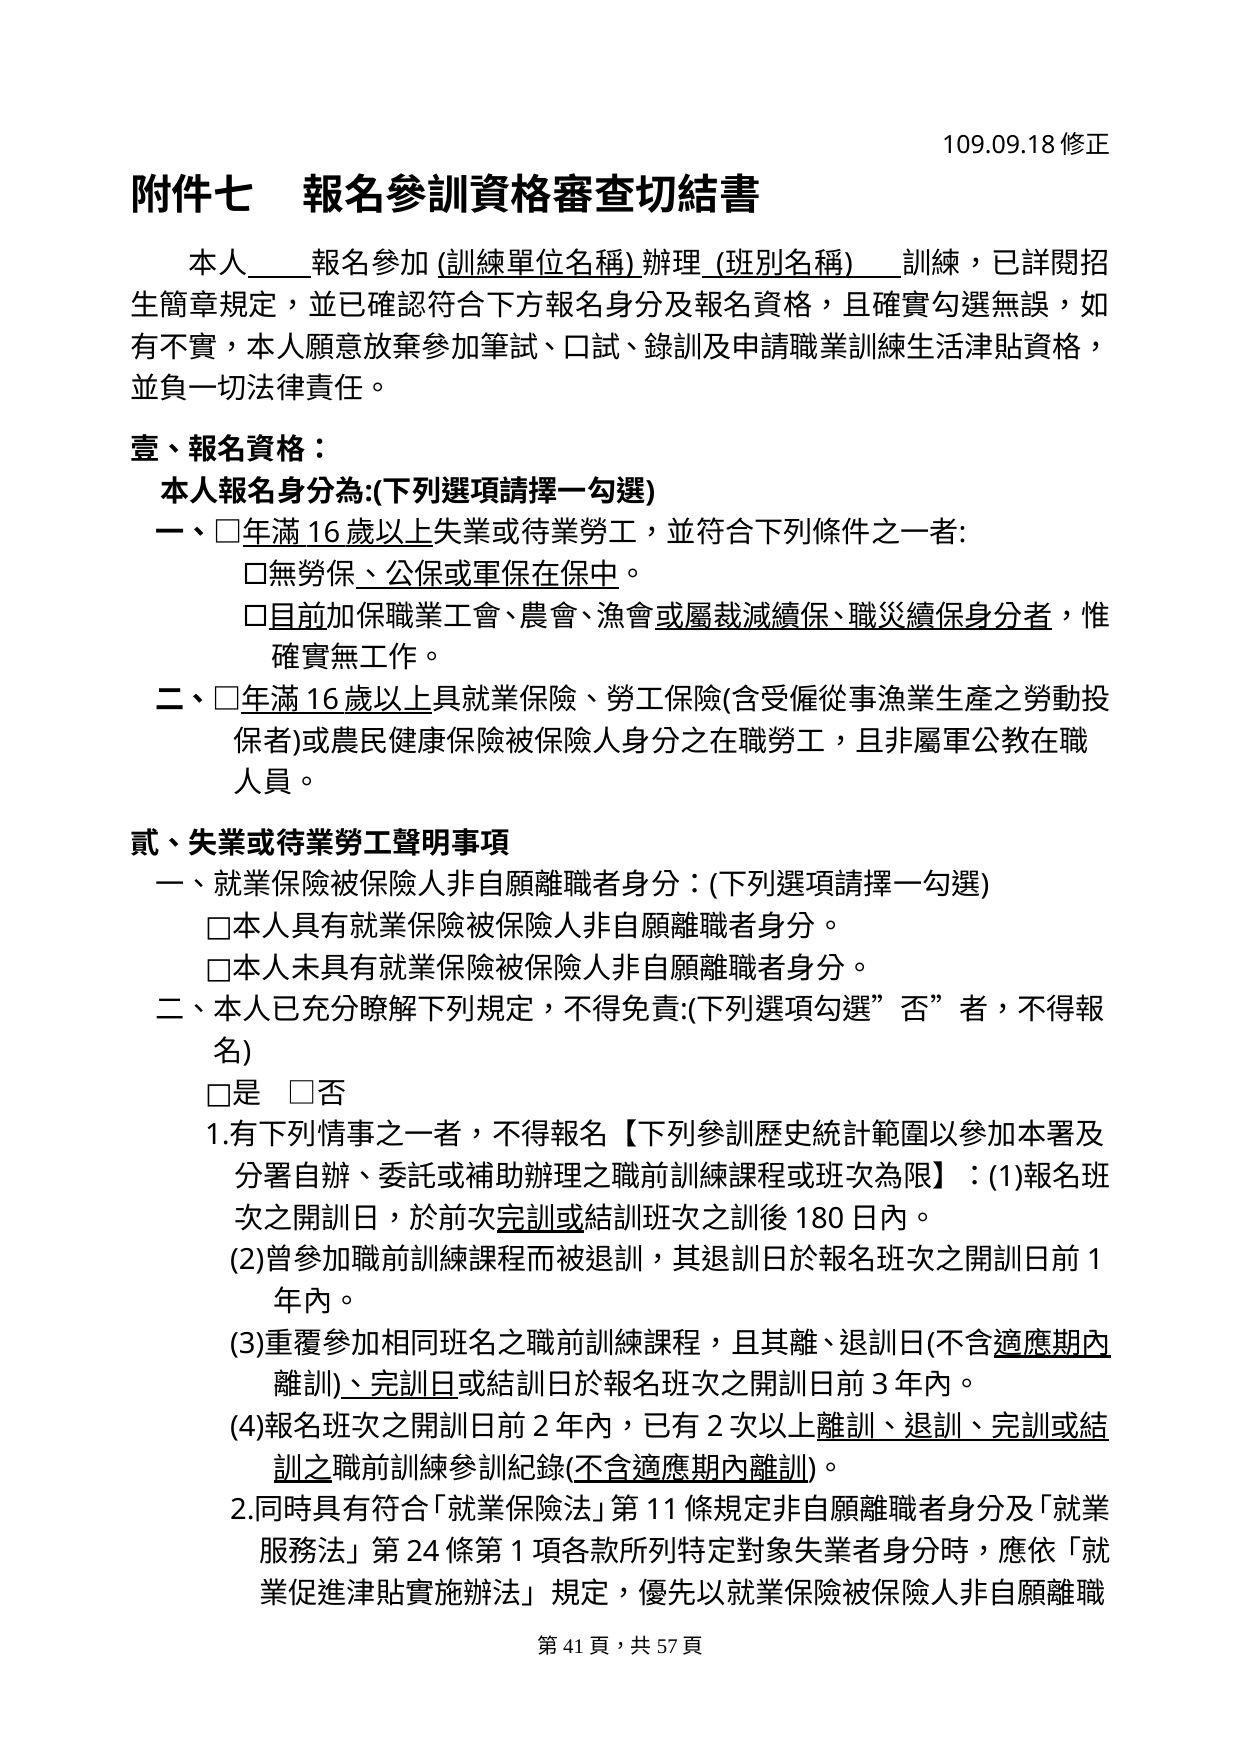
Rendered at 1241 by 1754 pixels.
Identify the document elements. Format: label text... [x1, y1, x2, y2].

text 貳、失業或待業勞工聲明事項 [130, 820, 1110, 861]
text 壹、報名資格： [130, 426, 1110, 468]
text 1.有下列情事之一者，不得報名【下列參訓歷史統計範圍以參加本署及分署自辦、委託或補助辦理之職前訓練課程或班次為限】：(1)報名班次之開訓日，於前次完訓或結訓班次之訓後180日內。 [205, 1111, 1110, 1236]
text 無勞保、公保或軍保在保中。 [242, 551, 1110, 593]
text 目前加保職業工會、農會、漁會或屬裁減續保、職災續保身分者，惟確實無工作。 [242, 593, 1110, 676]
text (4)報名班次之開訓日前2年內，已有2次以上離訓、退訓、完訓或結訓之職前訓練參訓紀錄(不含適應期內離訓)。 [230, 1403, 1110, 1486]
text 二、本人已充分瞭解下列規定，不得免責:(下列選項勾選”否”者，不得報名) [155, 986, 1110, 1070]
text 一、□年滿16歲以上失業或待業勞工，並符合下列條件之一者: [155, 509, 1110, 551]
text (2)曾參加職前訓練課程而被退訓，其退訓日於報名班次之開訓日前1年內。 [230, 1236, 1110, 1320]
text □本人具有就業保險被保險人非自願離職者身分。 [205, 903, 1110, 945]
text □是 □否 [205, 1070, 1110, 1111]
text 本人報名身分為:(下列選項請擇一勾選) [130, 468, 1110, 509]
text 109.09.18修正 [130, 124, 1110, 161]
text 一、就業保險被保險人非自願離職者身分：(下列選項請擇一勾選) [155, 861, 1110, 903]
text 本人 報名參加 (訓練單位名稱) 辦理 (班別名稱) 訓練，已詳閱招生簡章規定，並已確認符合下方報名身分及報名資格，且確實勾選無誤，如有不實，本人願意放棄參加筆試、口試、錄訓及申請職業訓練生活津貼資格，並負一切法律責任。 [130, 241, 1110, 407]
text 二、□年滿16歲以上具就業保險、勞工保險(含受僱從事漁業生產之勞動投保者)或農民健康保險被保險人身分之在職勞工，且非屬軍公教在職人員。 [155, 676, 1110, 801]
text 2.同時具有符合「就業保險法」第11條規定非自願離職者身分及「就業服務法」第24條第1項各款所列特定對象失業者身分時，應依「就業促進津貼實施辦法」規定，優先以就業保險被保險人非自願離職 [230, 1486, 1110, 1611]
text (3)重覆參加相同班名之職前訓練課程，且其離、退訓日(不含適應期內離訓)、完訓日或結訓日於報名班次之開訓日前3年內。 [230, 1320, 1110, 1403]
text □本人未具有就業保險被保險人非自願離職者身分。 [205, 945, 1110, 986]
text 附件七 報名參訓資格審查切結書 [130, 161, 1110, 222]
